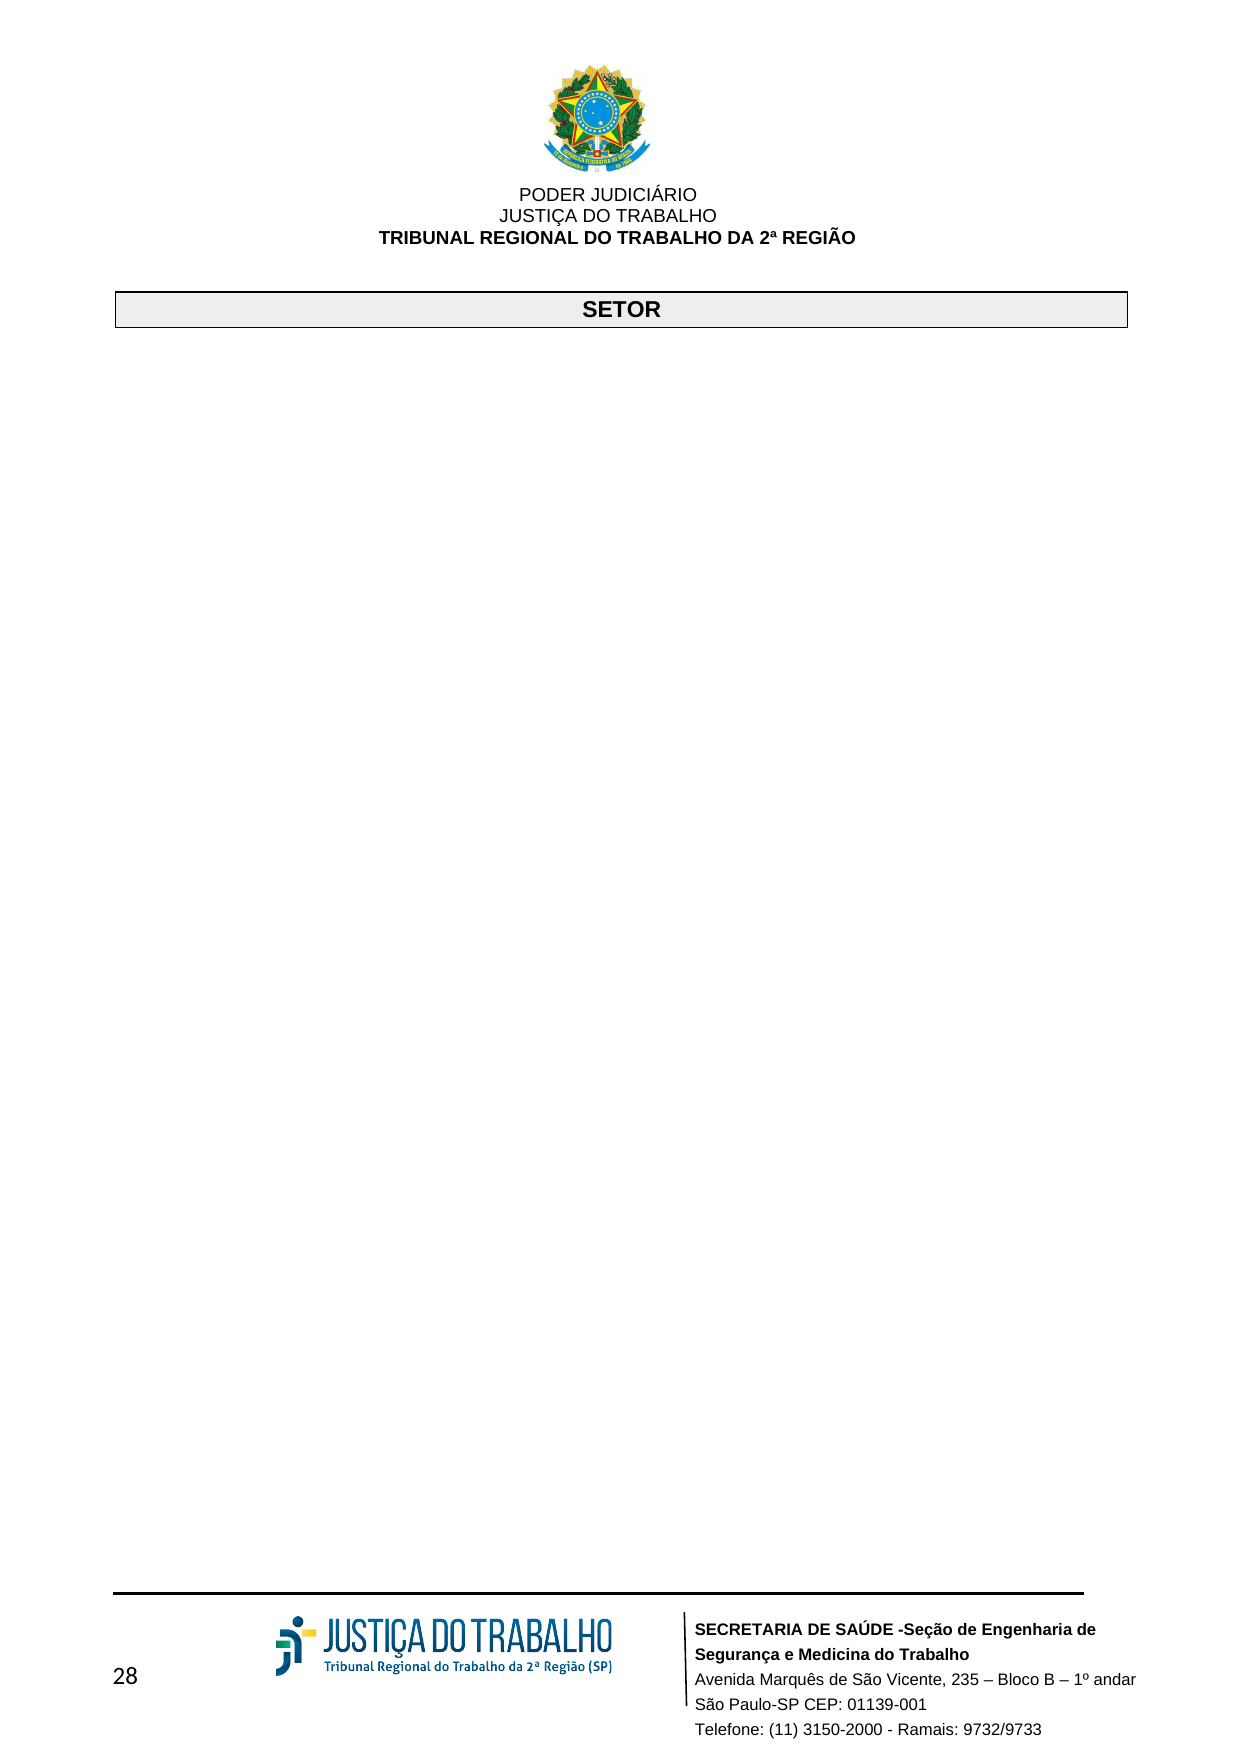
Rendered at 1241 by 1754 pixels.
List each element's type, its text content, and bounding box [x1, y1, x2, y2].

table_header SETOR [116, 293, 1127, 327]
picture [276, 1616, 612, 1676]
picture [543, 65, 650, 172]
